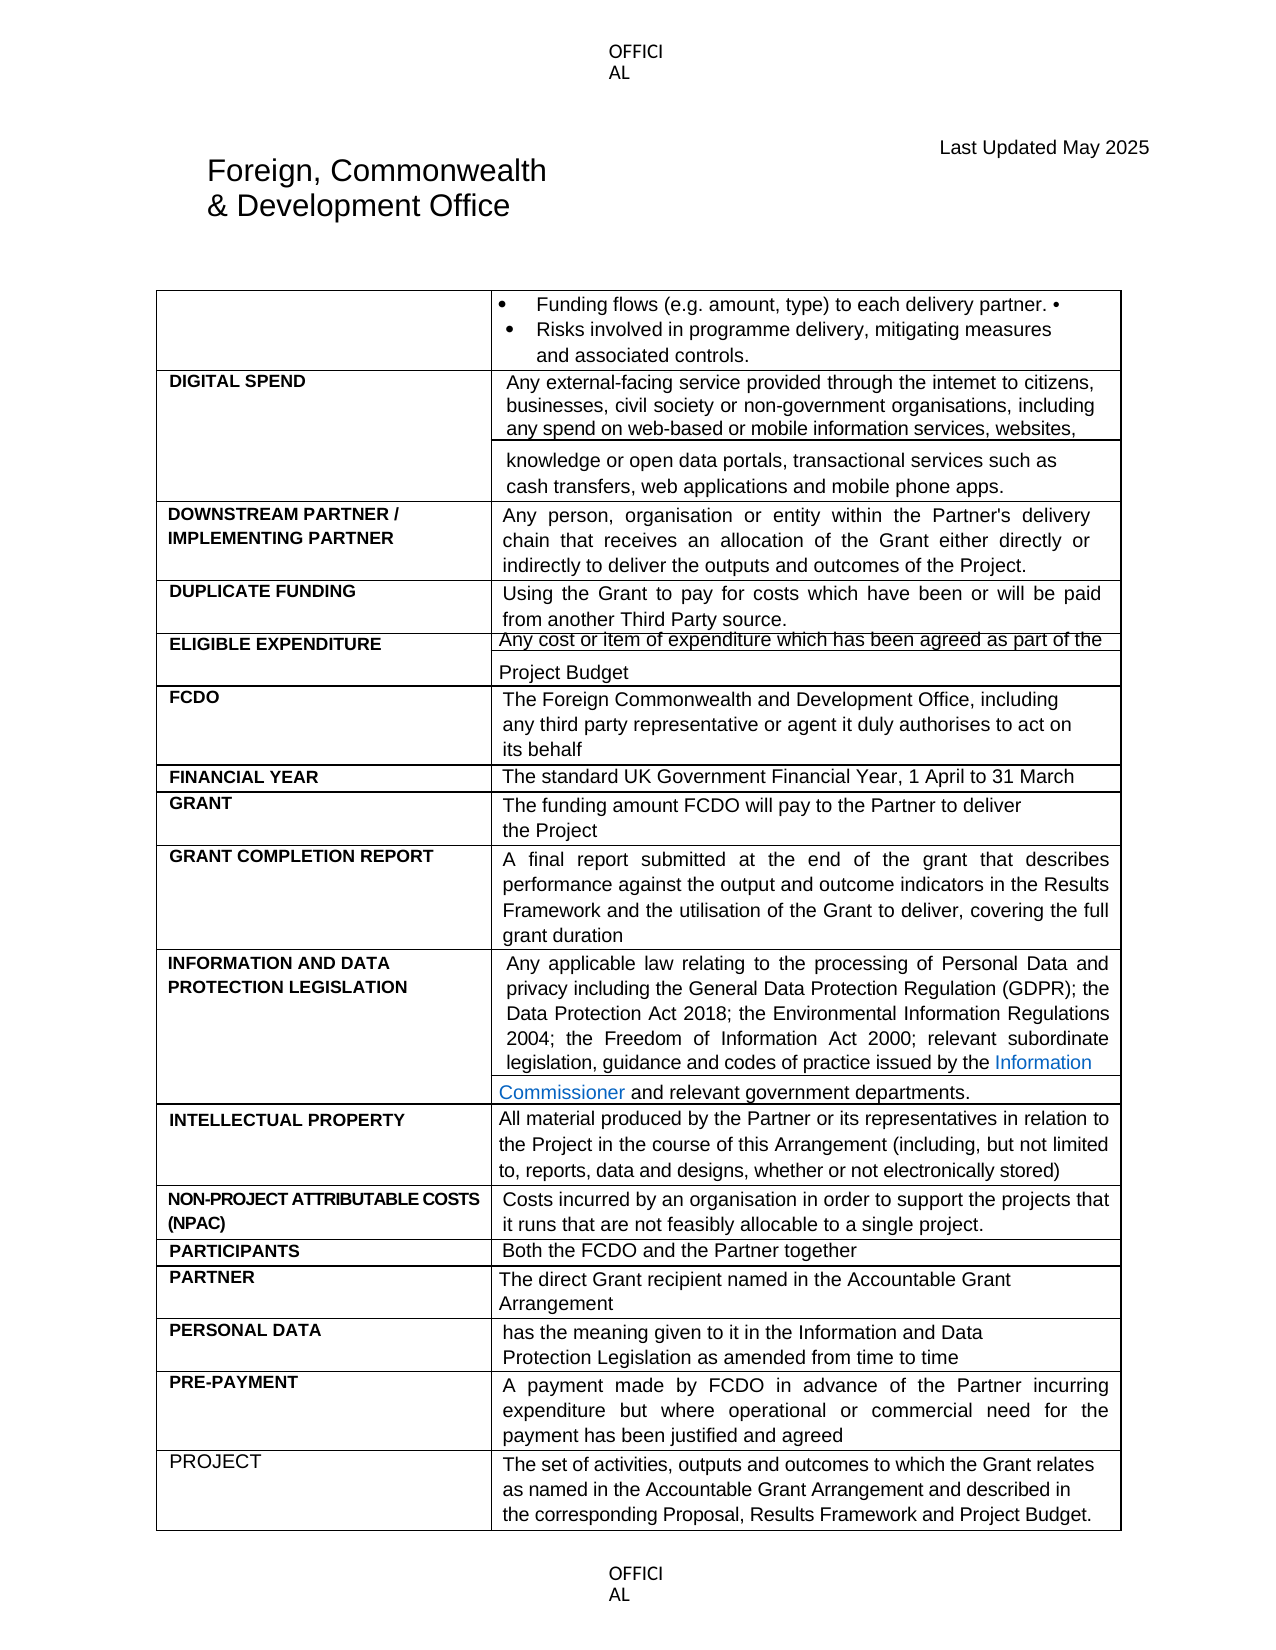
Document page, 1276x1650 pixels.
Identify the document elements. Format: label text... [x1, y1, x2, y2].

table_cell knowledge or open data portals, transactional services such as cash transfers, web applications and mobile phone apps. [492, 441, 1120, 501]
table_header Funding flows (e.g. amount, type) to each delivery partner. • Risks involved in programme delivery, mitigating measures and associated controls. [492, 291, 1120, 370]
table_cell DUPLICATE FUNDING [157, 581, 491, 633]
table_cell ELIGIBLE EXPENDITURE [157, 634, 491, 685]
table_cell Commissioner and relevant government departments. [492, 1076, 1120, 1103]
table_cell The funding amount FCDO will pay to the Partner to deliver the Project [492, 793, 1120, 844]
table_cell GRANT COMPLETION REPORT [157, 846, 491, 949]
table_cell All material produced by the Partner or its representatives in relation to the Project in the course of this Arrangement (including, but not limited to, reports, data and designs, whether or not electronically stored) [492, 1105, 1120, 1185]
table_cell Any applicable law relating to the processing of Personal Data and privacy including the General Data Protection Regulation (GDPR); the Data Protection Act 2018; the Environmental Information Regulations 2004; the Freedom of Information Act 2000; relevant subordinate legislation, guidance and codes of practice issued by the Information [492, 950, 1120, 1075]
table_cell PARTICIPANTS [157, 1240, 491, 1265]
table_cell The Foreign Commonwealth and Development Office, including any third party representative or agent it duly authorises to act on its behalf [492, 687, 1120, 764]
table_cell Both the FCDO and the Partner together [492, 1240, 1120, 1265]
table_cell Any cost or item of expenditure which has been agreed as part of the [492, 634, 1120, 650]
table_cell The standard UK Government Financial Year, 1 April to 31 March [492, 766, 1120, 791]
table_cell Project Budget [492, 651, 1120, 685]
table_header Last Updated May 2025 [763, 100, 1152, 226]
table_cell DIGITAL SPEND [157, 371, 491, 501]
table_cell Using the Grant to pay for costs which have been or will be paid from another Third Party source. [492, 581, 1120, 633]
table_cell PERSONAL DATA [157, 1319, 491, 1371]
table_header [157, 291, 491, 370]
table_cell GRANT [157, 793, 491, 844]
table_cell PARTNER [157, 1267, 491, 1318]
table_cell A final report submitted at the end of the grant that describes performance against the output and outcome indicators in the Results Framework and the utilisation of the Grant to deliver, covering the full grant duration [492, 846, 1120, 949]
table_header Foreign, Commonwealth & Development Office [154, 100, 763, 226]
table_cell has the meaning given to it in the Information and Data Protection Legislation as amended from time to time [492, 1319, 1120, 1371]
table_cell A payment made by FCDO in advance of the Partner incurring expenditure but where operational or commercial need for the payment has been justified and agreed [492, 1372, 1120, 1449]
table_cell The direct Grant recipient named in the Accountable Grant Arrangement [492, 1267, 1120, 1318]
table_cell Costs incurred by an organisation in order to support the projects that it runs that are not feasibly allocable to a single project. [492, 1186, 1120, 1238]
table_cell The set of activities, outputs and outcomes to which the Grant relates as named in the Accountable Grant Arrangement and described in the corresponding Proposal, Results Framework and Project Budget. [492, 1451, 1120, 1530]
table_cell INFORMATION AND DATA PROTECTION LEGISLATION [157, 950, 491, 1103]
table_cell NON-PROJECT ATTRIBUTABLE COSTS (NPAC) [157, 1186, 491, 1238]
table_cell PRE-PAYMENT [157, 1372, 491, 1449]
table_cell PROJECT [157, 1451, 491, 1530]
table_cell DOWNSTREAM PARTNER / IMPLEMENTING PARTNER [157, 502, 491, 579]
table_cell Any external-facing service provided through the intemet to citizens, businesses, civil society or non-government organisations, including any spend on web-based or mobile information services, websites, [492, 371, 1120, 439]
table_cell FINANCIAL YEAR [157, 766, 491, 791]
table_cell FCDO [157, 687, 491, 764]
table_cell INTELLECTUAL PROPERTY [157, 1105, 491, 1185]
table_cell Any person, organisation or entity within the Partner's delivery chain that receives an allocation of the Grant either directly or indirectly to deliver the outputs and outcomes of the Project. [492, 502, 1120, 579]
